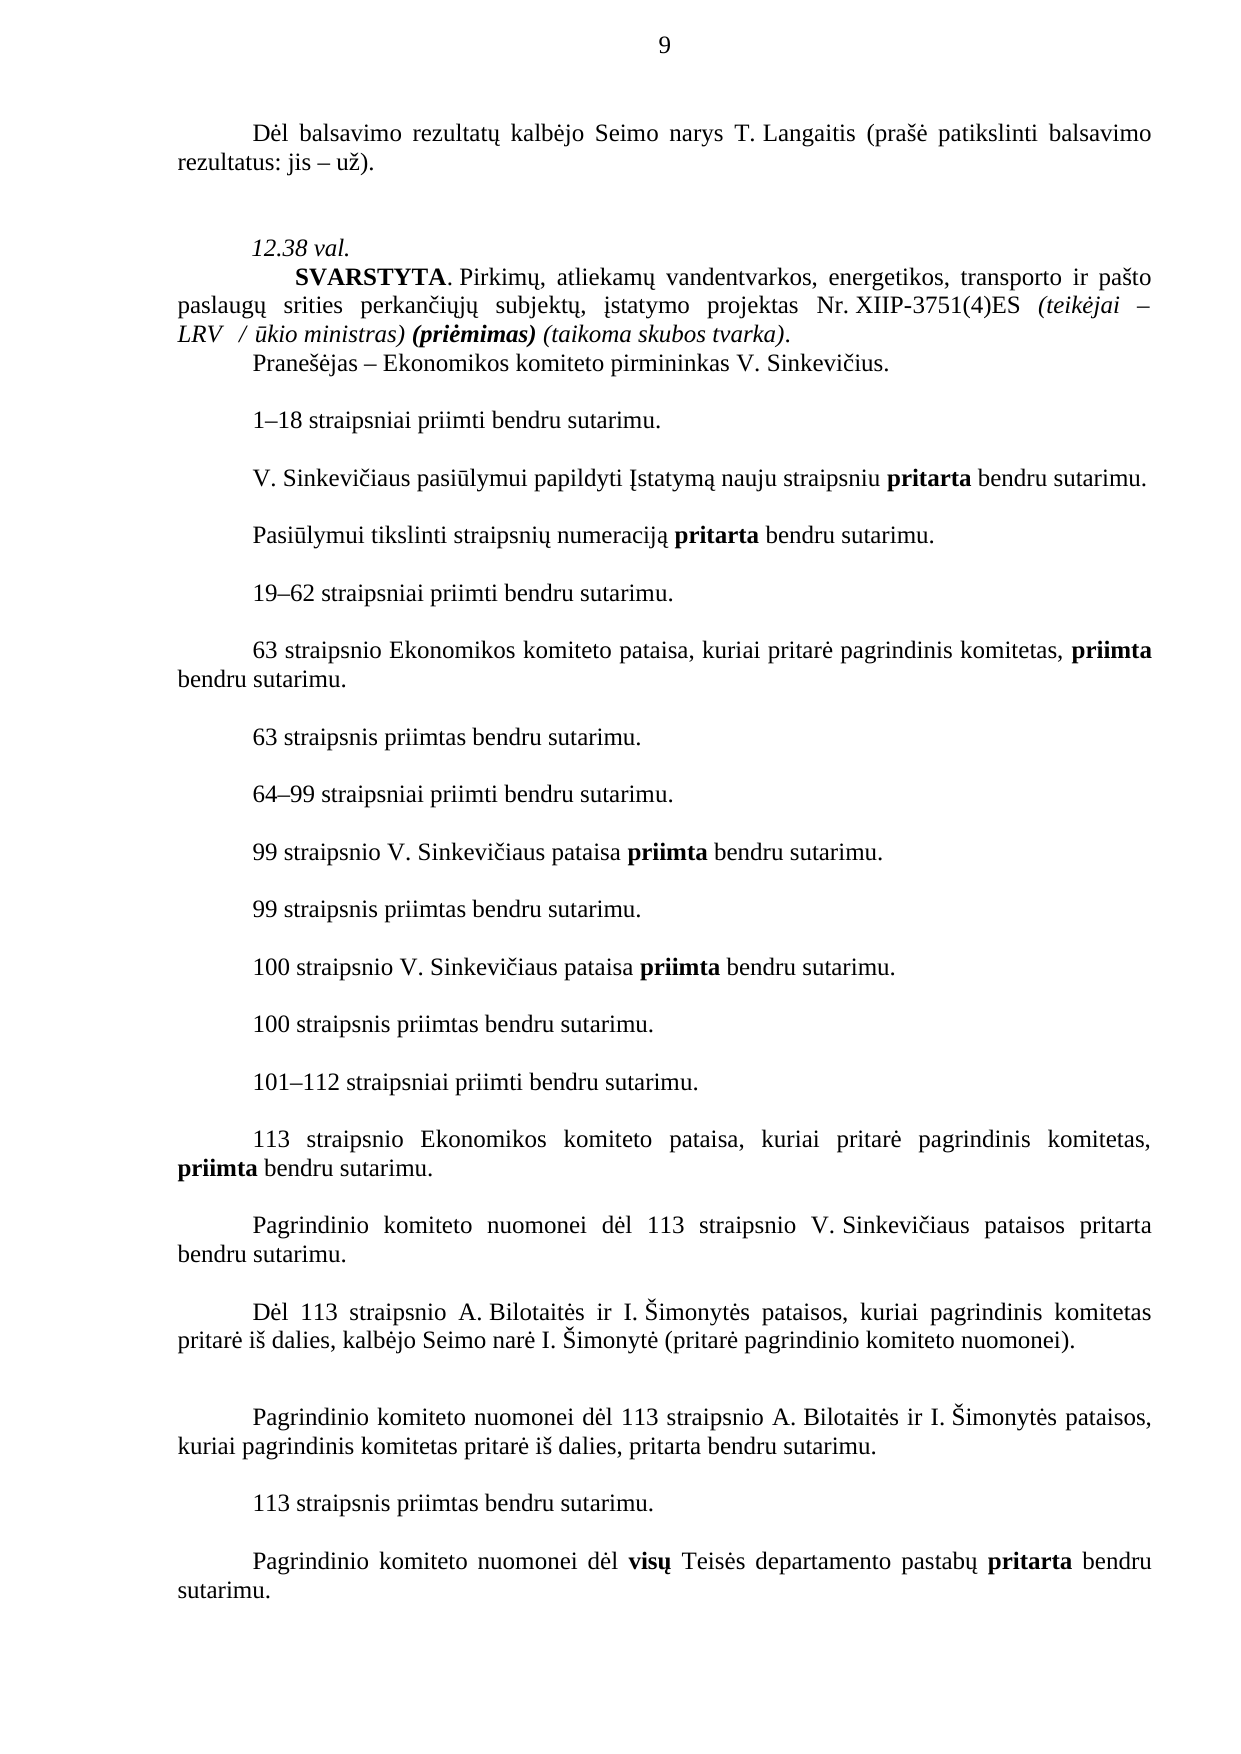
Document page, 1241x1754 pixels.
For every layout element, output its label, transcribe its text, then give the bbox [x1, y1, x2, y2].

text Pasiūlymui tikslinti straipsnių numeraciją pritarta bendru sutarimu. [177, 521, 1152, 549]
text Pagrindinio komiteto nuomonei dėl 113 straipsnio V. Sinkevičiaus pataisos pritarta bendru sutarimu. [177, 1211, 1152, 1268]
text 1–18 straipsniai priimti bendru sutarimu. [177, 406, 1152, 434]
text 100 straipsnio V. Sinkevičiaus pataisa priimta bendru sutarimu. [177, 952, 1152, 981]
text 99 straipsnio V. Sinkevičiaus pataisa priimta bendru sutarimu. [177, 837, 1152, 866]
text 19–62 straipsniai priimti bendru sutarimu. [177, 578, 1152, 607]
text 113 straipsnis priimtas bendru sutarimu. [177, 1488, 1152, 1517]
text V. Sinkevičiaus pasiūlymui papildyti Įstatymą nauju straipsniu pritarta bendru sutarimu. [177, 463, 1152, 492]
text 12.38 val. [177, 233, 1152, 262]
text Dėl balsavimo rezultatų kalbėjo Seimo narys T. Langaitis (prašė patikslinti balsavimo rezultatus: jis – už). [177, 118, 1152, 176]
text Pranešėjas – Ekonomikos komiteto pirmininkas V. Sinkevičius. [177, 348, 1152, 377]
text SVARSTYTA. Pirkimų, atliekamų vandentvarkos, energetikos, transporto ir pašto paslaugų srities perkančiųjų subjektų, įstatymo projektas Nr. XIIP-3751(4)ES (teikėjai – LRV / ūkio ministras) (priėmimas) (taikoma skubos tvarka). [177, 262, 1152, 348]
text 63 straipsnio Ekonomikos komiteto pataisa, kuriai pritarė pagrindinis komitetas, priimta bendru sutarimu. [177, 636, 1152, 693]
text 113 straipsnio Ekonomikos komiteto pataisa, kuriai pritarė pagrindinis komitetas, priimta bendru sutarimu. [177, 1124, 1152, 1182]
text Pagrindinio komiteto nuomonei dėl 113 straipsnio A. Bilotaitės ir I. Šimonytės pataisos, kuriai pagrindinis komitetas pritarė iš dalies, pritarta bendru sutarimu. [177, 1402, 1152, 1460]
text 99 straipsnis priimtas bendru sutarimu. [177, 894, 1152, 923]
text Pagrindinio komiteto nuomonei dėl visų Teisės departamento pastabų pritarta bendru sutarimu. [177, 1546, 1152, 1603]
text 64–99 straipsniai priimti bendru sutarimu. [177, 779, 1152, 808]
text 63 straipsnis priimtas bendru sutarimu. [177, 722, 1152, 751]
text Dėl 113 straipsnio A. Bilotaitės ir I. Šimonytės pataisos, kuriai pagrindinis komitetas pritarė iš dalies, kalbėjo Seimo narė I. Šimonytė (pritarė pagrindinio komiteto nuomonei). [177, 1297, 1152, 1354]
text 100 straipsnis priimtas bendru sutarimu. [177, 1009, 1152, 1038]
text 101–112 straipsniai priimti bendru sutarimu. [177, 1067, 1152, 1096]
